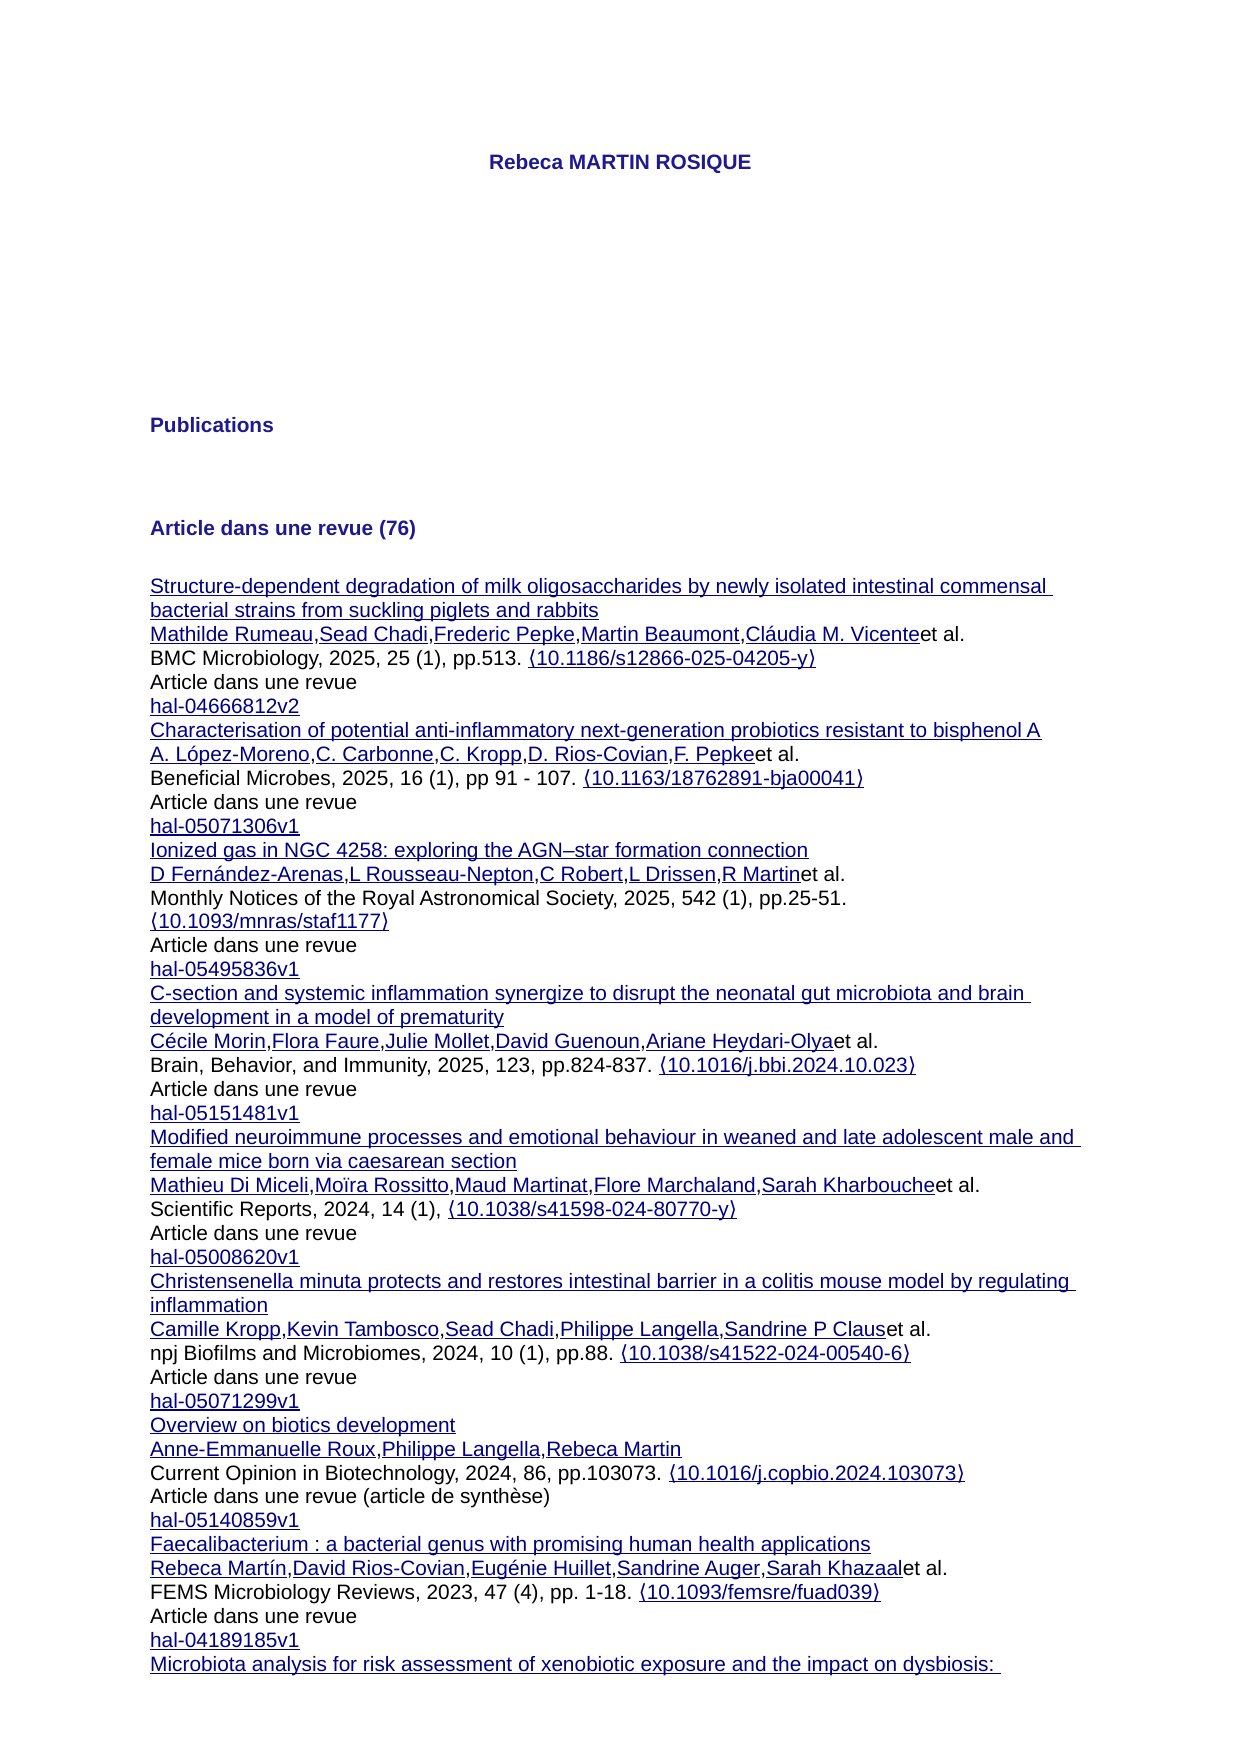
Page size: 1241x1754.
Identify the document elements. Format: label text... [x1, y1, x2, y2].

subtitle Article dans une revue (76) [150, 516, 1090, 539]
table_cell C-section and systemic inflammation synergize to disrupt the neonatal gut microbiota and brain development in a model of prematurity Cécile Morin,Flora Faure,Julie Mollet,David Guenoun,Ariane Heydari-Olyaet al. Brain, Behavior, and Immunity, 2025, 123, pp.824-837. ⟨10.1016/j.bbi.2024.10.023⟩ Article dans une revue hal-05151481v1 [150, 981, 1090, 1125]
table_cell Faecalibacterium : a bacterial genus with promising human health applications Rebeca Martín,David Rios-Covian,Eugénie Huillet,Sandrine Auger,Sarah Khazaalet al. FEMS Microbiology Reviews, 2023, 47 (4), pp. 1-18. ⟨10.1093/femsre/fuad039⟩ Article dans une revue hal-04189185v1 [150, 1532, 1090, 1652]
table_cell Christensenella minuta protects and restores intestinal barrier in a colitis mouse model by regulating inflammation Camille Kropp,Kevin Tambosco,Sead Chadi,Philippe Langella,Sandrine P Clauset al. npj Biofilms and Microbiomes, 2024, 10 (1), pp.88. ⟨10.1038/s41522-024-00540-6⟩ Article dans une revue hal-05071299v1 [150, 1269, 1090, 1412]
table_cell Modified neuroimmune processes and emotional behaviour in weaned and late adolescent male and female mice born via caesarean section Mathieu Di Miceli,Moïra Rossitto,Maud Martinat,Flore Marchaland,Sarah Kharboucheet al. Scientific Reports, 2024, 14 (1), ⟨10.1038/s41598-024-80770-y⟩ Article dans une revue hal-05008620v1 [150, 1125, 1090, 1269]
subtitle Publications [150, 412, 1090, 436]
table_cell Characterisation of potential anti-inflammatory next-generation probiotics resistant to bisphenol A A. López-Moreno,C. Carbonne,C. Kropp,D. Rios-Covian,F. Pepkeet al. Beneficial Microbes, 2025, 16 (1), pp 91 - 107. ⟨10.1163/18762891-bja00041⟩ Article dans une revue hal-05071306v1 [150, 718, 1090, 837]
table_cell Ionized gas in NGC 4258: exploring the AGN–star formation connection D Fernández-Arenas,L Rousseau-Nepton,C Robert,L Drissen,R Martinet al. Monthly Notices of the Royal Astronomical Society, 2025, 542 (1), pp.25-51. ⟨10.1093/mnras/staf1177⟩ Article dans une revue hal-05495836v1 [150, 838, 1090, 981]
table_header Structure-dependent degradation of milk oligosaccharides by newly isolated intestinal commensal bacterial strains from suckling piglets and rabbits Mathilde Rumeau,Sead Chadi,Frederic Pepke,Martin Beaumont,Cláudia M. Vicenteet al. BMC Microbiology, 2025, 25 (1), pp.513. ⟨10.1186/s12866-025-04205-y⟩ Article dans une revue hal-04666812v2 [150, 574, 1090, 718]
table_cell Microbiota analysis for risk assessment of xenobiotic exposure and the impact on dysbiosis: [150, 1652, 1090, 1676]
subtitle Rebeca MARTIN ROSIQUE [150, 150, 1090, 174]
table_cell Overview on biotics development Anne-Emmanuelle Roux,Philippe Langella,Rebeca Martin Current Opinion in Biotechnology, 2024, 86, pp.103073. ⟨10.1016/j.copbio.2024.103073⟩ Article dans une revue (article de synthèse) hal-05140859v1 [150, 1413, 1090, 1532]
